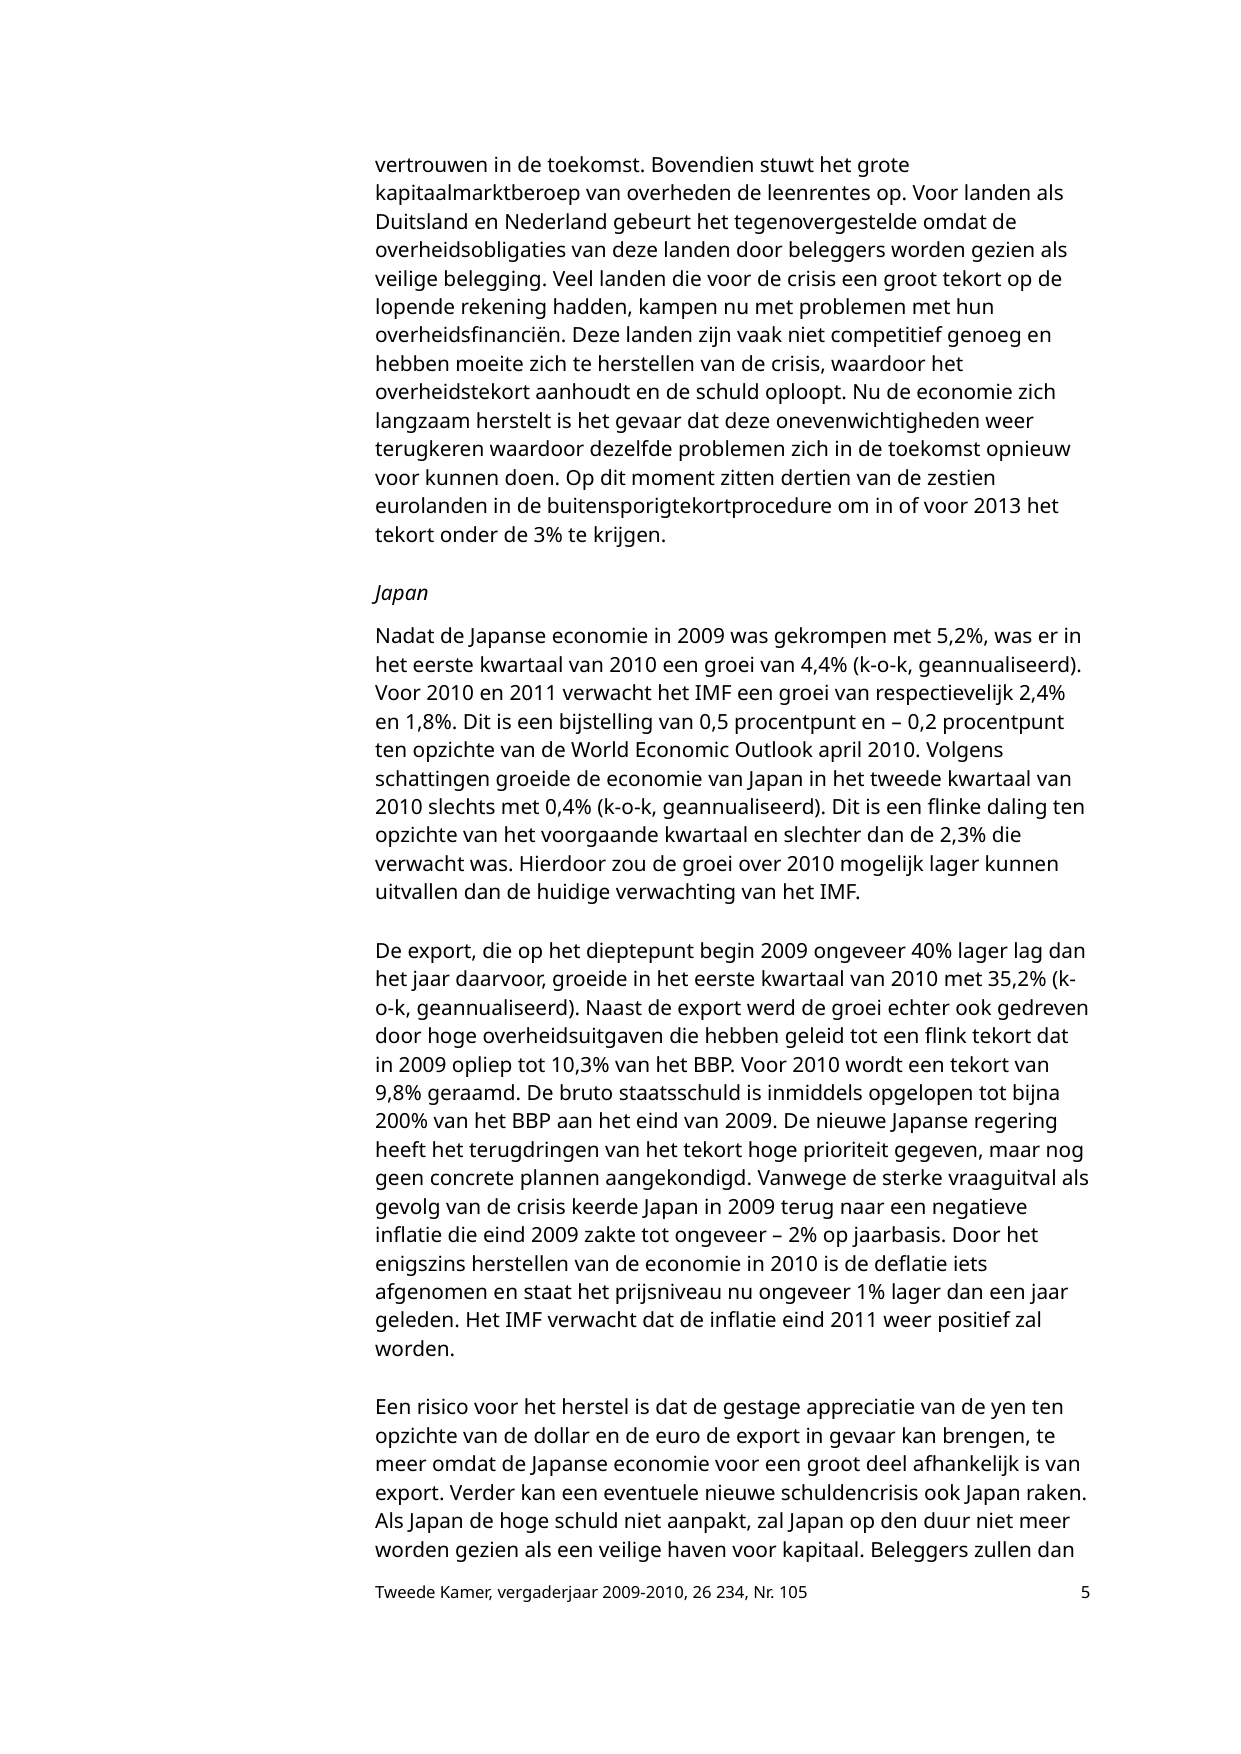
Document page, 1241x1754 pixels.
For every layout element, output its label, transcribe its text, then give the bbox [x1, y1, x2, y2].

text vertrouwen in de toekomst. Bovendien stuwt het grote kapitaalmarktberoep van overheden de leenrentes op. Voor landen als Duitsland en Nederland gebeurt het tegenovergestelde omdat de overheidsobligaties van deze landen door beleggers worden gezien als veilige belegging. Veel landen die voor de crisis een groot tekort op de lopende rekening hadden, kampen nu met problemen met hun overheidsfinanciën. Deze landen zijn vaak niet competitief genoeg en hebben moeite zich te herstellen van de crisis, waardoor het overheidstekort aanhoudt en de schuld oploopt. Nu de economie zich langzaam herstelt is het gevaar dat deze onevenwichtigheden weer terugkeren waardoor dezelfde problemen zich in de toekomst opnieuw voor kunnen doen. Op dit moment zitten dertien van de zestien eurolanden in de buitensporigtekortprocedure om in of voor 2013 het tekort onder de 3% te krijgen. [375, 150, 1090, 548]
text De export, die op het dieptepunt begin 2009 ongeveer 40% lager lag dan het jaar daarvoor, groeide in het eerste kwartaal van 2010 met 35,2% (k-o-k, geannualiseerd). Naast de export werd de groei echter ook gedreven door hoge overheidsuitgaven die hebben geleid tot een flink tekort dat in 2009 opliep tot 10,3% van het BBP. Voor 2010 wordt een tekort van 9,8% geraamd. De bruto staatsschuld is inmiddels opgelopen tot bijna 200% van het BBP aan het eind van 2009. De nieuwe Japanse regering heeft het terugdringen van het tekort hoge prioriteit gegeven, maar nog geen concrete plannen aangekondigd. Vanwege de sterke vraaguitval als gevolg van de crisis keerde Japan in 2009 terug naar een negatieve inflatie die eind 2009 zakte tot ongeveer – 2% op jaarbasis. Door het enigszins herstellen van de economie in 2010 is de deflatie iets afgenomen en staat het prijsniveau nu ongeveer 1% lager dan een jaar geleden. Het IMF verwacht dat de inflatie eind 2011 weer positief zal worden. [375, 936, 1090, 1362]
text Een risico voor het herstel is dat de gestage appreciatie van de yen ten opzichte van de dollar en de euro de export in gevaar kan brengen, te meer omdat de Japanse economie voor een groot deel afhankelijk is van export. Verder kan een eventuele nieuwe schuldencrisis ook Japan raken. Als Japan de hoge schuld niet aanpakt, zal Japan op den duur niet meer worden gezien als een veilige haven voor kapitaal. Beleggers zullen dan [375, 1392, 1090, 1563]
text Japan [375, 578, 1090, 607]
text Nadat de Japanse economie in 2009 was gekrompen met 5,2%, was er in het eerste kwartaal van 2010 een groei van 4,4% (k-o-k, geannualiseerd). Voor 2010 en 2011 verwacht het IMF een groei van respectievelijk 2,4% en 1,8%. Dit is een bijstelling van 0,5 procentpunt en – 0,2 procentpunt ten opzichte van de World Economic Outlook april 2010. Volgens schattingen groeide de economie van Japan in het tweede kwartaal van 2010 slechts met 0,4% (k-o-k, geannualiseerd). Dit is een flinke daling ten opzichte van het voorgaande kwartaal en slechter dan de 2,3% die verwacht was. Hierdoor zou de groei over 2010 mogelijk lager kunnen uitvallen dan de huidige verwachting van het IMF. [375, 622, 1090, 906]
